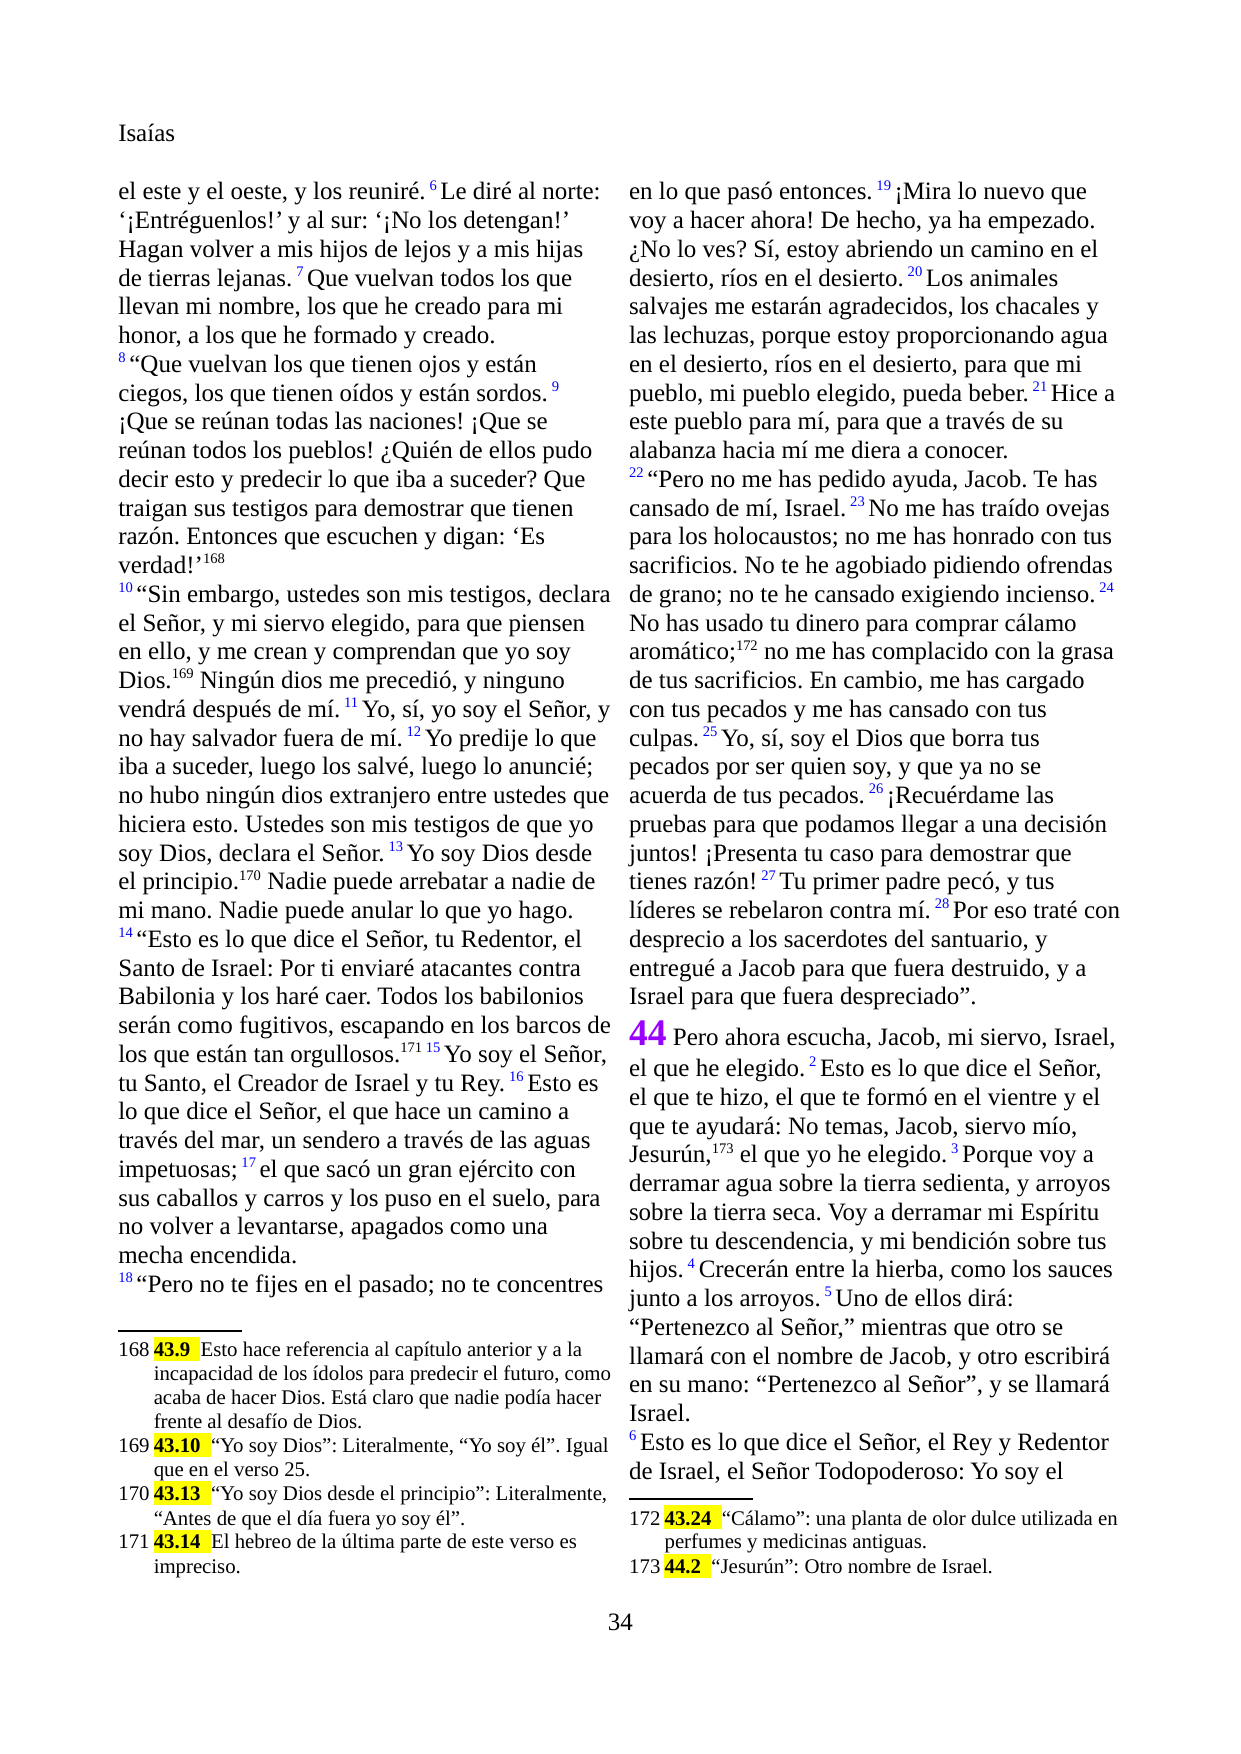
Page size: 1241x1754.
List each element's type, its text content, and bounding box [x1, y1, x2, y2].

text 6 Esto es lo que dice el Señor, el Rey y Redentor de Israel, el Señor Todopoderoso: Yo soy el [629, 1427, 1122, 1484]
text 43.13 “Yo soy Dios desde el principio”: Literalmente, “Antes de que el día fuera yo soy él”. [118, 1481, 611, 1529]
text 43.9 Esto hace referencia al capítulo anterior y a la incapacidad de los ídolos para predecir el futuro, como acaba de hacer Dios. Está claro que nadie podía hacer frente al desafío de Dios. [118, 1337, 611, 1433]
text 14 “Esto es lo que dice el Señor, tu Redentor, el Santo de Israel: Por ti enviaré atacantes contra Babilonia y los haré caer. Todos los babilonios serán como fugitivos, escapando en los barcos de los que están tan orgullosos. 15 Yo soy el Señor, tu Santo, el Creador de Israel y tu Rey. 16 Esto es lo que dice el Señor, el que hace un camino a través del mar, un sendero a través de las aguas impetuosas; 17 el que sacó un gran ejército con sus caballos y carros y los puso en el suelo, para no volver a levantarse, apagados como una mecha encendida. [118, 924, 611, 1269]
text el este y el oeste, y los reuniré. 6 Le diré al norte: ‘¡Entréguenlos!’ y al sur: ‘¡No los detengan!’ Hagan volver a mis hijos de lejos y a mis hijas de tierras lejanas. 7 Que vuelvan todos los que llevan mi nombre, los que he creado para mi honor, a los que he formado y creado. [118, 176, 611, 349]
text en lo que pasó entonces. 19 ¡Mira lo nuevo que voy a hacer ahora! De hecho, ya ha empezado. ¿No lo ves? Sí, estoy abriendo un camino en el desierto, ríos en el desierto. 20 Los animales salvajes me estarán agradecidos, los chacales y las lechuzas, porque estoy proporcionando agua en el desierto, ríos en el desierto, para que mi pueblo, mi pueblo elegido, pueda beber. 21 Hice a este pueblo para mí, para que a través de su alabanza hacia mí me diera a conocer. [629, 176, 1122, 464]
text 18 “Pero no te fijes en el pasado; no te concentres [118, 1269, 611, 1298]
text 44.2 “Jesurún”: Otro nombre de Israel. [629, 1553, 1122, 1578]
text 22 “Pero no me has pedido ayuda, Jacob. Te has cansado de mí, Israel. 23 No me has traído ovejas para los holocaustos; no me has honrado con tus sacrificios. No te he agobiado pidiendo ofrendas de grano; no te he cansado exigiendo incienso. 24 No has usado tu dinero para comprar cálamo aromático; no me has complacido con la grasa de tus sacrificios. En cambio, me has cargado con tus pecados y me has cansado con tus culpas. 25 Yo, sí, soy el Dios que borra tus pecados por ser quien soy, y que ya no se acuerda de tus pecados. 26 ¡Recuérdame las pruebas para que podamos llegar a una decisión juntos! ¡Presenta tu caso para demostrar que tienes razón! 27 Tu primer padre pecó, y tus líderes se rebelaron contra mí. 28 Por eso traté con desprecio a los sacerdotes del santuario, y entregué a Jacob para que fuera destruido, y a Israel para que fuera despreciado”. [629, 464, 1122, 1010]
text 43.14 El hebreo de la última parte de este verso es impreciso. [118, 1529, 611, 1578]
text 43.24 “Cálamo”: una planta de olor dulce utilizada en perfumes y medicinas antiguas. [629, 1505, 1122, 1553]
text 10 “Sin embargo, ustedes son mis testigos, declara el Señor, y mi siervo elegido, para que piensen en ello, y me crean y comprendan que yo soy Dios. Ningún dios me precedió, y ninguno vendrá después de mí. 11 Yo, sí, yo soy el Señor, y no hay salvador fuera de mí. 12 Yo predije lo que iba a suceder, luego los salvé, luego lo anuncié; no hubo ningún dios extranjero entre ustedes que hiciera esto. Ustedes son mis testigos de que yo soy Dios, declara el Señor. 13 Yo soy Dios desde el principio. Nadie puede arrebatar a nadie de mi mano. Nadie puede anular lo que yo hago. [118, 579, 611, 924]
text 44 Pero ahora escucha, Jacob, mi siervo, Israel, el que he elegido. 2 Esto es lo que dice el Señor, el que te hizo, el que te formó en el vientre y el que te ayudará: No temas, Jacob, siervo mío, Jesurún, el que yo he elegido. 3 Porque voy a derramar agua sobre la tierra sedienta, y arroyos sobre la tierra seca. Voy a derramar mi Espíritu sobre tu descendencia, y mi bendición sobre tus hijos. 4 Crecerán entre la hierba, como los sauces junto a los arroyos. 5 Uno de ellos dirá: “Pertenezco al Señor,” mientras que otro se llamará con el nombre de Jacob, y otro escribirá en su mano: “Pertenezco al Señor”, y se llamará Israel. [629, 1010, 1122, 1427]
text 8 “Que vuelvan los que tienen ojos y están ciegos, los que tienen oídos y están sordos. 9 ¡Que se reúnan todas las naciones! ¡Que se reúnan todos los pueblos! ¿Quién de ellos pudo decir esto y predecir lo que iba a suceder? Que traigan sus testigos para demostrar que tienen razón. Entonces que escuchen y digan: ‘Es verdad!’ [118, 349, 611, 579]
text 43.10 “Yo soy Dios”: Literalmente, “Yo soy él”. Igual que en el verso 25. [118, 1433, 611, 1481]
